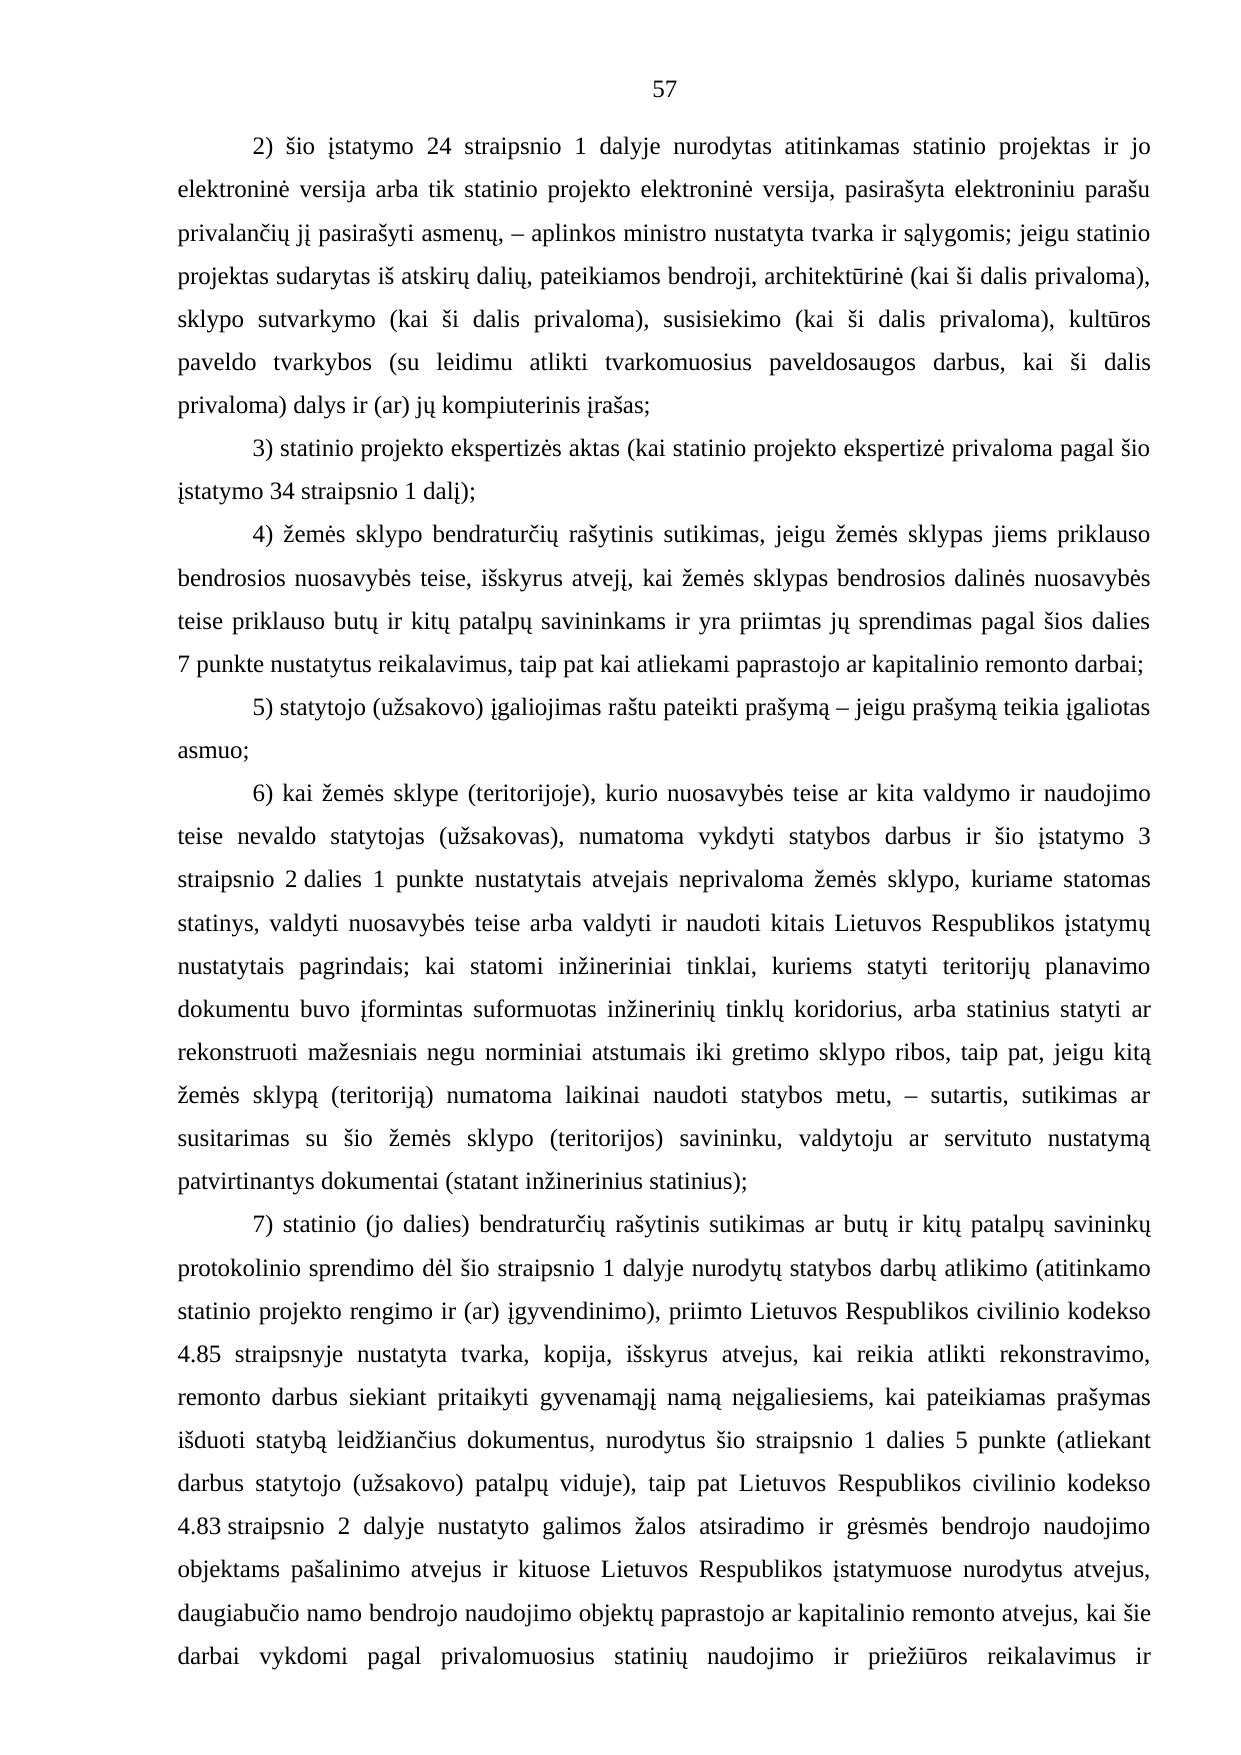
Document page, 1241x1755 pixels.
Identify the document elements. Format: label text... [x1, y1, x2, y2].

text 3) statinio projekto ekspertizės aktas (kai statinio projekto ekspertizė privaloma pagal šio įstatymo 34 straipsnio 1 dalį); [177, 433, 1152, 505]
text 5) statytojo (užsakovo) įgaliojimas raštu pateikti prašymą – jeigu prašymą teikia įgaliotas asmuo; [177, 692, 1152, 764]
text 6) kai žemės sklype (teritorijoje), kurio nuosavybės teise ar kita valdymo ir naudojimo teise nevaldo statytojas (užsakovas), numatoma vykdyti statybos darbus ir šio įstatymo 3 straipsnio 2 dalies 1 punkte nustatytais atvejais neprivaloma žemės sklypo, kuriame statomas statinys, valdyti nuosavybės teise arba valdyti ir naudoti kitais Lietuvos Respublikos įstatymų nustatytais pagrindais; kai statomi inžineriniai tinklai, kuriems statyti teritorijų planavimo dokumentu buvo įformintas suformuotas inžinerinių tinklų koridorius, arba statinius statyti ar rekonstruoti mažesniais negu norminiai atstumais iki gretimo sklypo ribos, taip pat, jeigu kitą žemės sklypą (teritoriją) numatoma laikinai naudoti statybos metu, – sutartis, sutikimas ar susitarimas su šio žemės sklypo (teritorijos) savininku, valdytoju ar servituto nustatymą patvirtinantys dokumentai (statant inžinerinius statinius); [177, 778, 1152, 1195]
text 2) šio įstatymo 24 straipsnio 1 dalyje nurodytas atitinkamas statinio projektas ir jo elektroninė versija arba tik statinio projekto elektroninė versija, pasirašyta elektroniniu parašu privalančių jį pasirašyti asmenų, – aplinkos ministro nustatyta tvarka ir sąlygomis; jeigu statinio projektas sudarytas iš atskirų dalių, pateikiamos bendroji, architektūrinė (kai ši dalis privaloma), sklypo sutvarkymo (kai ši dalis privaloma), susisiekimo (kai ši dalis privaloma), kultūros paveldo tvarkybos (su leidimu atlikti tvarkomuosius paveldosaugos darbus, kai ši dalis privaloma) dalys ir (ar) jų kompiuterinis įrašas; [177, 131, 1152, 419]
text 4) žemės sklypo bendraturčių rašytinis sutikimas, jeigu žemės sklypas jiems priklauso bendrosios nuosavybės teise, išskyrus atvejį, kai žemės sklypas bendrosios dalinės nuosavybės teise priklauso butų ir kitų patalpų savininkams ir yra priimtas jų sprendimas pagal šios dalies 7 punkte nustatytus reikalavimus, taip pat kai atliekami paprastojo ar kapitalinio remonto darbai; [177, 519, 1152, 678]
text 7) statinio (jo dalies) bendraturčių rašytinis sutikimas ar butų ir kitų patalpų savininkų protokolinio sprendimo dėl šio straipsnio 1 dalyje nurodytų statybos darbų atlikimo (atitinkamo statinio projekto rengimo ir (ar) įgyvendinimo), priimto Lietuvos Respublikos civilinio kodekso 4.85 straipsnyje nustatyta tvarka, kopija, išskyrus atvejus, kai reikia atlikti rekonstravimo, remonto darbus siekiant pritaikyti gyvenamąjį namą neįgaliesiems, kai pateikiamas prašymas išduoti statybą leidžiančius dokumentus, nurodytus šio straipsnio 1 dalies 5 punkte (atliekant darbus statytojo (užsakovo) patalpų viduje), taip pat Lietuvos Respublikos civilinio kodekso 4.83 straipsnio 2 dalyje nustatyto galimos žalos atsiradimo ir grėsmės bendrojo naudojimo objektams pašalinimo atvejus ir kituose Lietuvos Respublikos įstatymuose nurodytus atvejus, daugiabučio namo bendrojo naudojimo objektų paprastojo ar kapitalinio remonto atvejus, kai šie darbai vykdomi pagal privalomuosius statinių naudojimo ir priežiūros reikalavimus ir [177, 1209, 1152, 1669]
